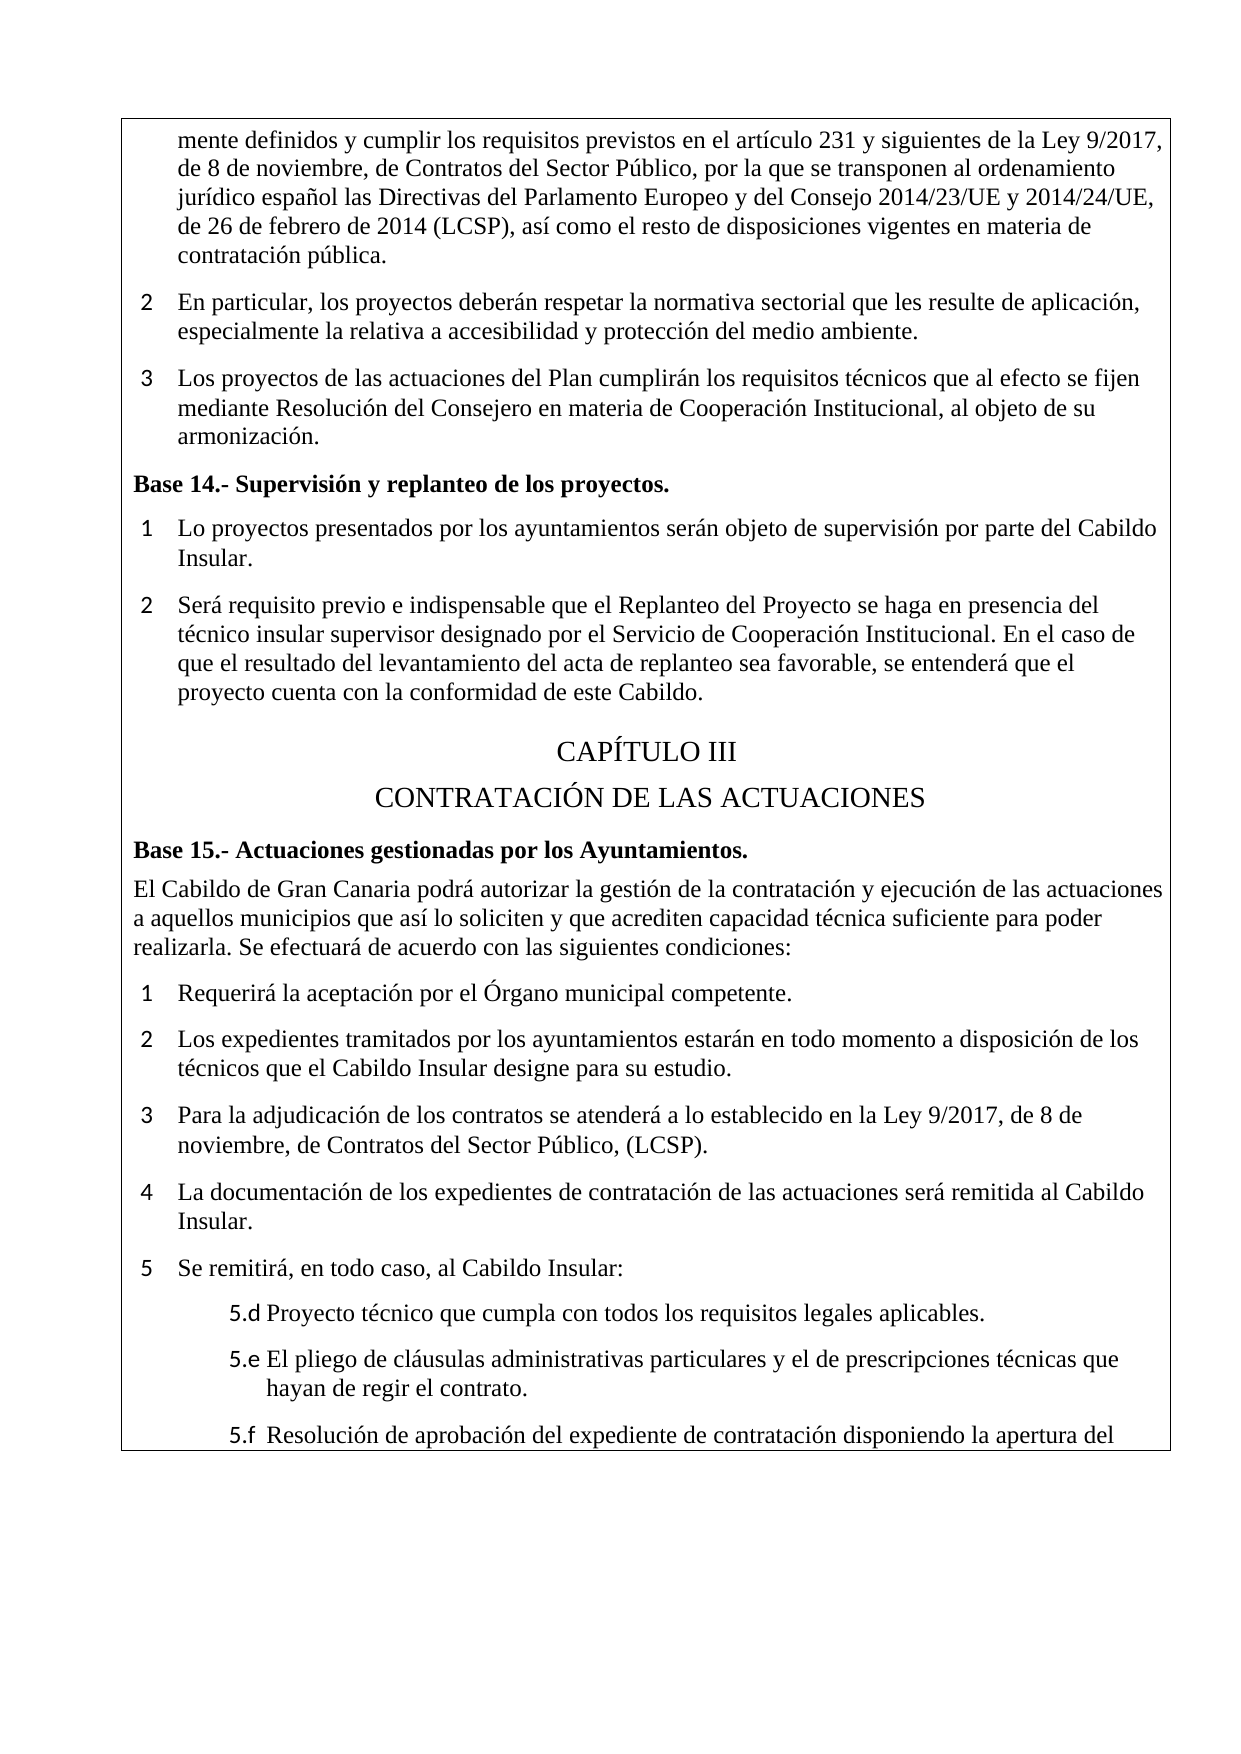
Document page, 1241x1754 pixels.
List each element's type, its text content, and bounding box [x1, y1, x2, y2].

table_header mente definidos y cumplir los requisitos previstos en el artículo 231 y siguientes de la Ley 9/2017, de 8 de noviembre, de Contratos del Sector Público, por la que se transponen al ordenamiento jurídico español las Directivas del Parlamento Europeo y del Consejo 2014/23/UE y 2014/24/UE, de 26 de febrero de 2014 (LCSP), así como el resto de disposiciones vigentes en materia de contratación pública. En particular, los proyectos deberán respetar la normativa sectorial que les resulte de aplicación, especialmente la relativa a accesibilidad y protección del medio ambiente. Los proyectos de las actuaciones del Plan cumplirán los requisitos técnicos que al efecto se fijen mediante Resolución del Consejero en materia de Cooperación Institucional, al objeto de su armonización. Base 14.- Supervisión y replanteo de los proyectos. Lo proyectos presentados por los ayuntamientos serán objeto de supervisión por parte del Cabildo Insular. Será requisito previo e indispensable que el Replanteo del Proyecto se haga en presencia del técnico insular supervisor designado por el Servicio de Cooperación Institucional. En el caso de que el resultado del levantamiento del acta de replanteo sea favorable, se entenderá que el proyecto cuenta con la conformidad de este Cabildo. CAPÍTULO III CONTRATACIÓN DE LAS ACTUACIONES Base 15.- Actuaciones gestionadas por los Ayuntamientos. El Cabildo de Gran Canaria podrá autorizar la gestión de la contratación y ejecución de las actuaciones a aquellos municipios que así lo soliciten y que acrediten capacidad técnica suficiente para poder realizarla. Se efectuará de acuerdo con las siguientes condiciones: Requerirá la aceptación por el Órgano municipal competente. Los expedientes tramitados por los ayuntamientos estarán en todo momento a disposición de los técnicos que el Cabildo Insular designe para su estudio. Para la adjudicación de los contratos se atenderá a lo establecido en la Ley 9/2017, de 8 de noviembre, de Contratos del Sector Público, (LCSP). La documentación de los expedientes de contratación de las actuaciones será remitida al Cabildo Insular. Se remitirá, en todo caso, al Cabildo Insular: Proyecto técnico que cumpla con todos los requisitos legales aplicables. El pliego de cláusulas administrativas particulares y el de prescripciones técnicas que hayan de regir el contrato. Resolución de aprobación del expediente de contratación disponiendo la apertura del [122, 119, 1170, 1450]
